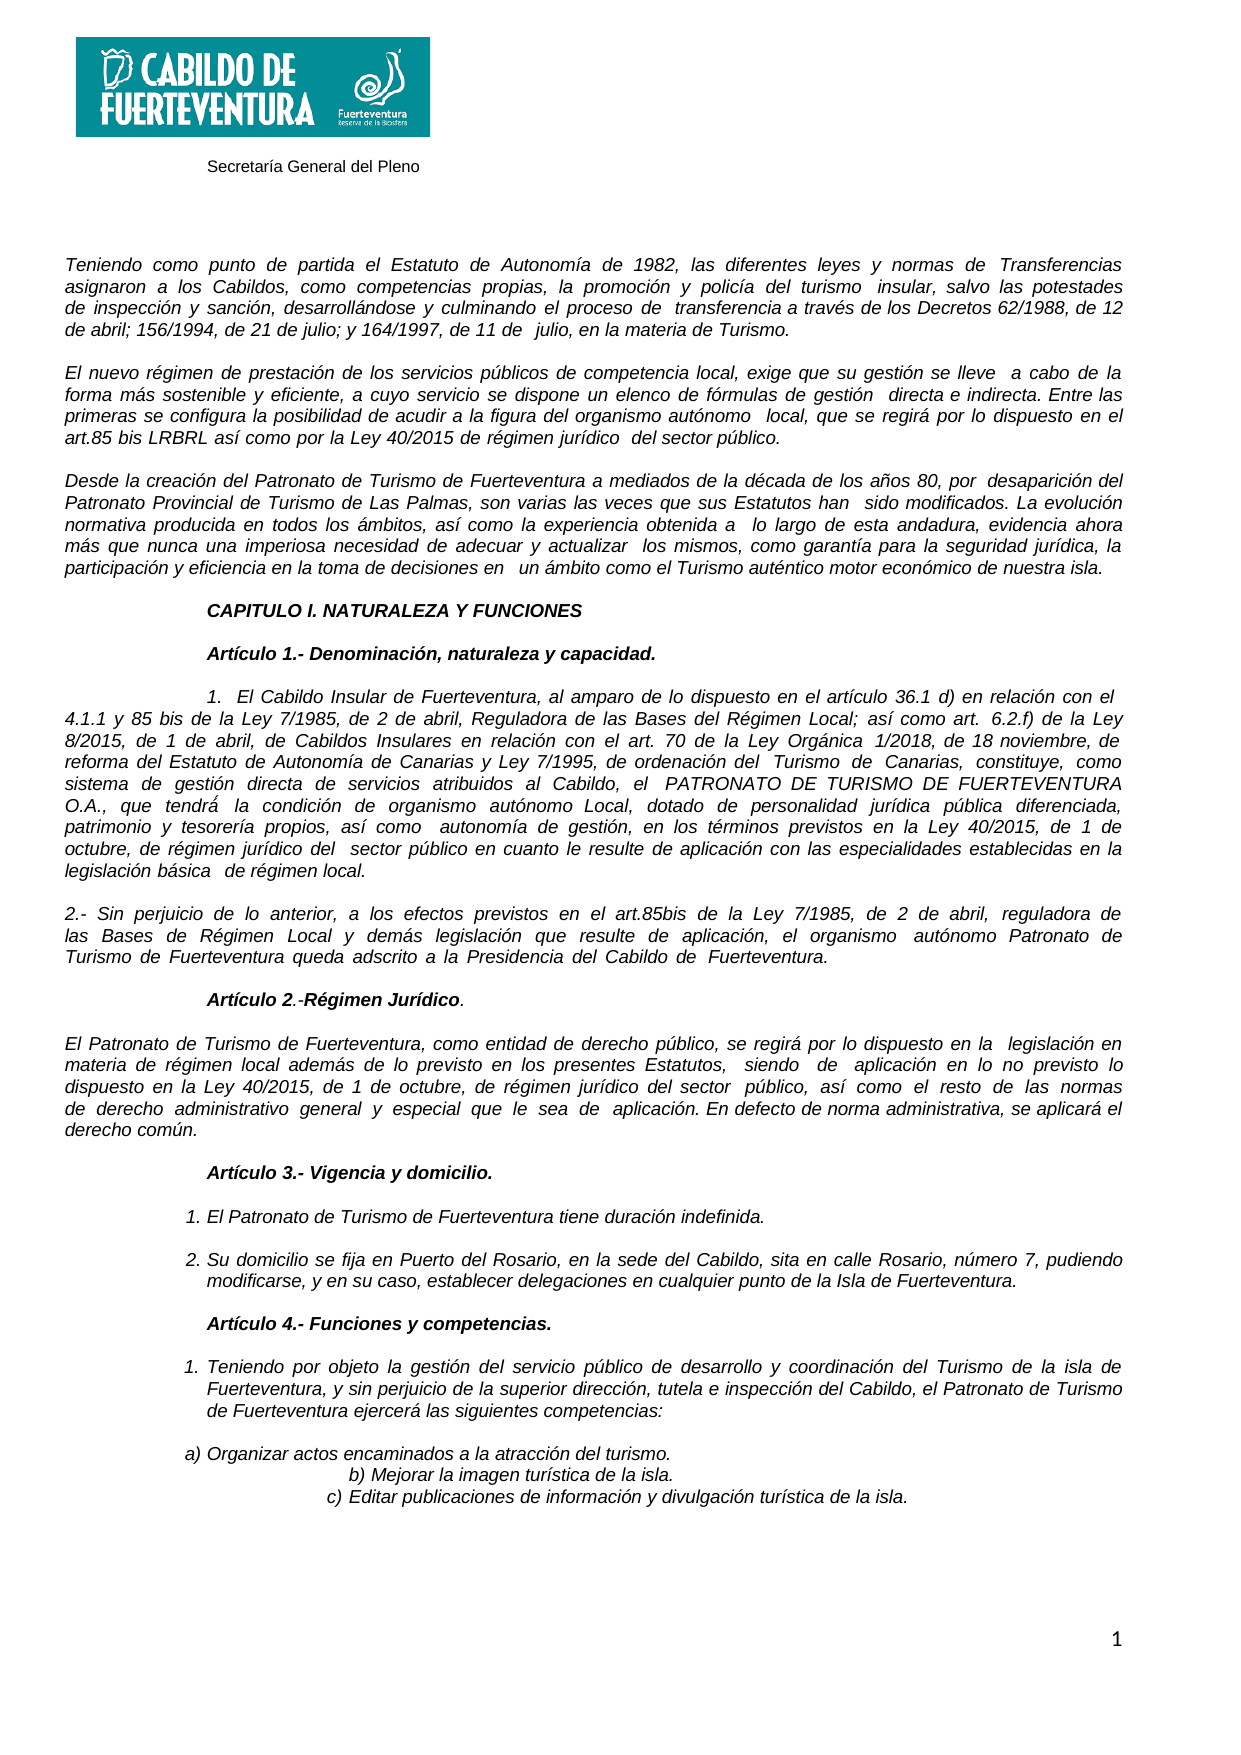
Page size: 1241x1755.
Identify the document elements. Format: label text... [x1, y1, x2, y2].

subtitle CAPITULO I. NATURALEZA Y FUNCIONES [207, 600, 1134, 622]
subtitle Artículo 4.- Funciones y competencias. [207, 1313, 1134, 1335]
text 2.- Sin perjuicio de lo anterior, a los efectos previstos en el art.85bis de la Ley 7/1985, de 2 de abril, reguladora de las Bases de Régimen Local y demás legislación que resulte de aplicación, el organismo autónomo Patronato de Turismo de Fuerteventura queda adscrito a la Presidencia del Cabildo de Fuerteventura. [64, 903, 1123, 968]
list Teniendo por objeto la gestión del servicio público de desarrollo y coordinación del Turismo de la isla de Fuerteventura, y sin perjuicio de la superior dirección, tutela e inspección del Cabildo, el Patronato de Turismo de Fuerteventura ejercerá las siguientes competencias: [184, 1356, 1123, 1421]
text Teniendo como punto de partida el Estatuto de Autonomía de 1982, las diferentes leyes y normas de Transferencias asignaron a los Cabildos, como competencias propias, la promoción y policía del turismo insular, salvo las potestades de inspección y sanción, desarrollándose y culminando el proceso de transferencia a través de los Decretos 62/1988, de 12 de abril; 156/1994, de 21 de julio; y 164/1997, de 11 de julio, en la materia de Turismo. [64, 254, 1123, 340]
text Desde la creación del Patronato de Turismo de Fuerteventura a mediados de la década de los años 80, por desaparición del Patronato Provincial de Turismo de Las Palmas, son varias las veces que sus Estatutos han sido modificados. La evolución normativa producida en todos los ámbitos, así como la experiencia obtenida a lo largo de esta andadura, evidencia ahora más que nunca una imperiosa necesidad de adecuar y actualizar los mismos, como garantía para la seguridad jurídica, la participación y eficiencia en la toma de decisiones en un ámbito como el Turismo auténtico motor económico de nuestra isla. [64, 470, 1123, 578]
text 4.1.1 y 85 bis de la Ley 7/1985, de 2 de abril, Reguladora de las Bases del Régimen Local; así como art. 6.2.f) de la Ley 8/2015, de 1 de abril, de Cabildos Insulares en relación con el art. 70 de la Ley Orgánica 1/2018, de 18 noviembre, de reforma del Estatuto de Autonomía de Canarias y Ley 7/1995, de ordenación del Turismo de Canarias, constituye, como sistema de gestión directa de servicios atribuidos al Cabildo, el PATRONATO DE TURISMO DE FUERTEVENTURA O.A., que tendrá́ la condición de organismo autónomo Local, dotado de personalidad jurídica pública diferenciada, patrimonio y tesorería propios, así como autonomía de gestión, en los términos previstos en la Ley 40/2015, de 1 de octubre, de régimen jurídico del sector público en cuanto le resulte de aplicación con las especialidades establecidas en la legislación básica de régimen local. [64, 708, 1123, 881]
text El nuevo régimen de prestación de los servicios públicos de competencia local, exige que su gestión se lleve a cabo de la forma más sostenible y eficiente, a cuyo servicio se dispone un elenco de fórmulas de gestión directa e indirecta. Entre las primeras se configura la posibilidad de acudir a la figura del organismo autónomo local, que se regirá por lo dispuesto en el art.85 bis LRBRL así como por la Ley 40/2015 de régimen jurídico del sector público. [64, 362, 1123, 448]
list Organizar actos encaminados a la atracción del turismo. [184, 1442, 1134, 1464]
text El Patronato de Turismo de Fuerteventura, como entidad de derecho público, se regirá por lo dispuesto en la legislación en materia de régimen local además de lo previsto en los presentes Estatutos, siendo de aplicación en lo no previsto lo dispuesto en la Ley 40/2015, de 1 de octubre, de régimen jurídico del sector público, así como el resto de las normas de derecho administrativo general y especial que le sea de aplicación. En defecto de norma administrativa, se aplicará el derecho común. [64, 1032, 1123, 1141]
subtitle Artículo 2.-Régimen Jurídico. [207, 989, 1134, 1011]
text Artículo 1.- Denominación, naturaleza y capacidad. [207, 643, 1134, 665]
list Su domicilio se fija en Puerto del Rosario, en la sede del Cabildo, sita en calle Rosario, número 7, pudiendo modificarse, y en su caso, establecer delegaciones en cualquier punto de la Isla de Fuerteventura. [186, 1248, 1123, 1292]
list El Patronato de Turismo de Fuerteventura tiene duración indefinida. [186, 1205, 1134, 1227]
subtitle Artículo 3.- Vigencia y domicilio. [207, 1162, 1134, 1184]
text 1. El Cabildo Insular de Fuerteventura, al amparo de lo dispuesto en el artículo 36.1 d) en relación con el [207, 686, 1134, 708]
list Editar publicaciones de información y divulgación turística de la isla. [327, 1486, 1134, 1507]
list Mejorar la imagen turística de la isla. [349, 1464, 1134, 1486]
